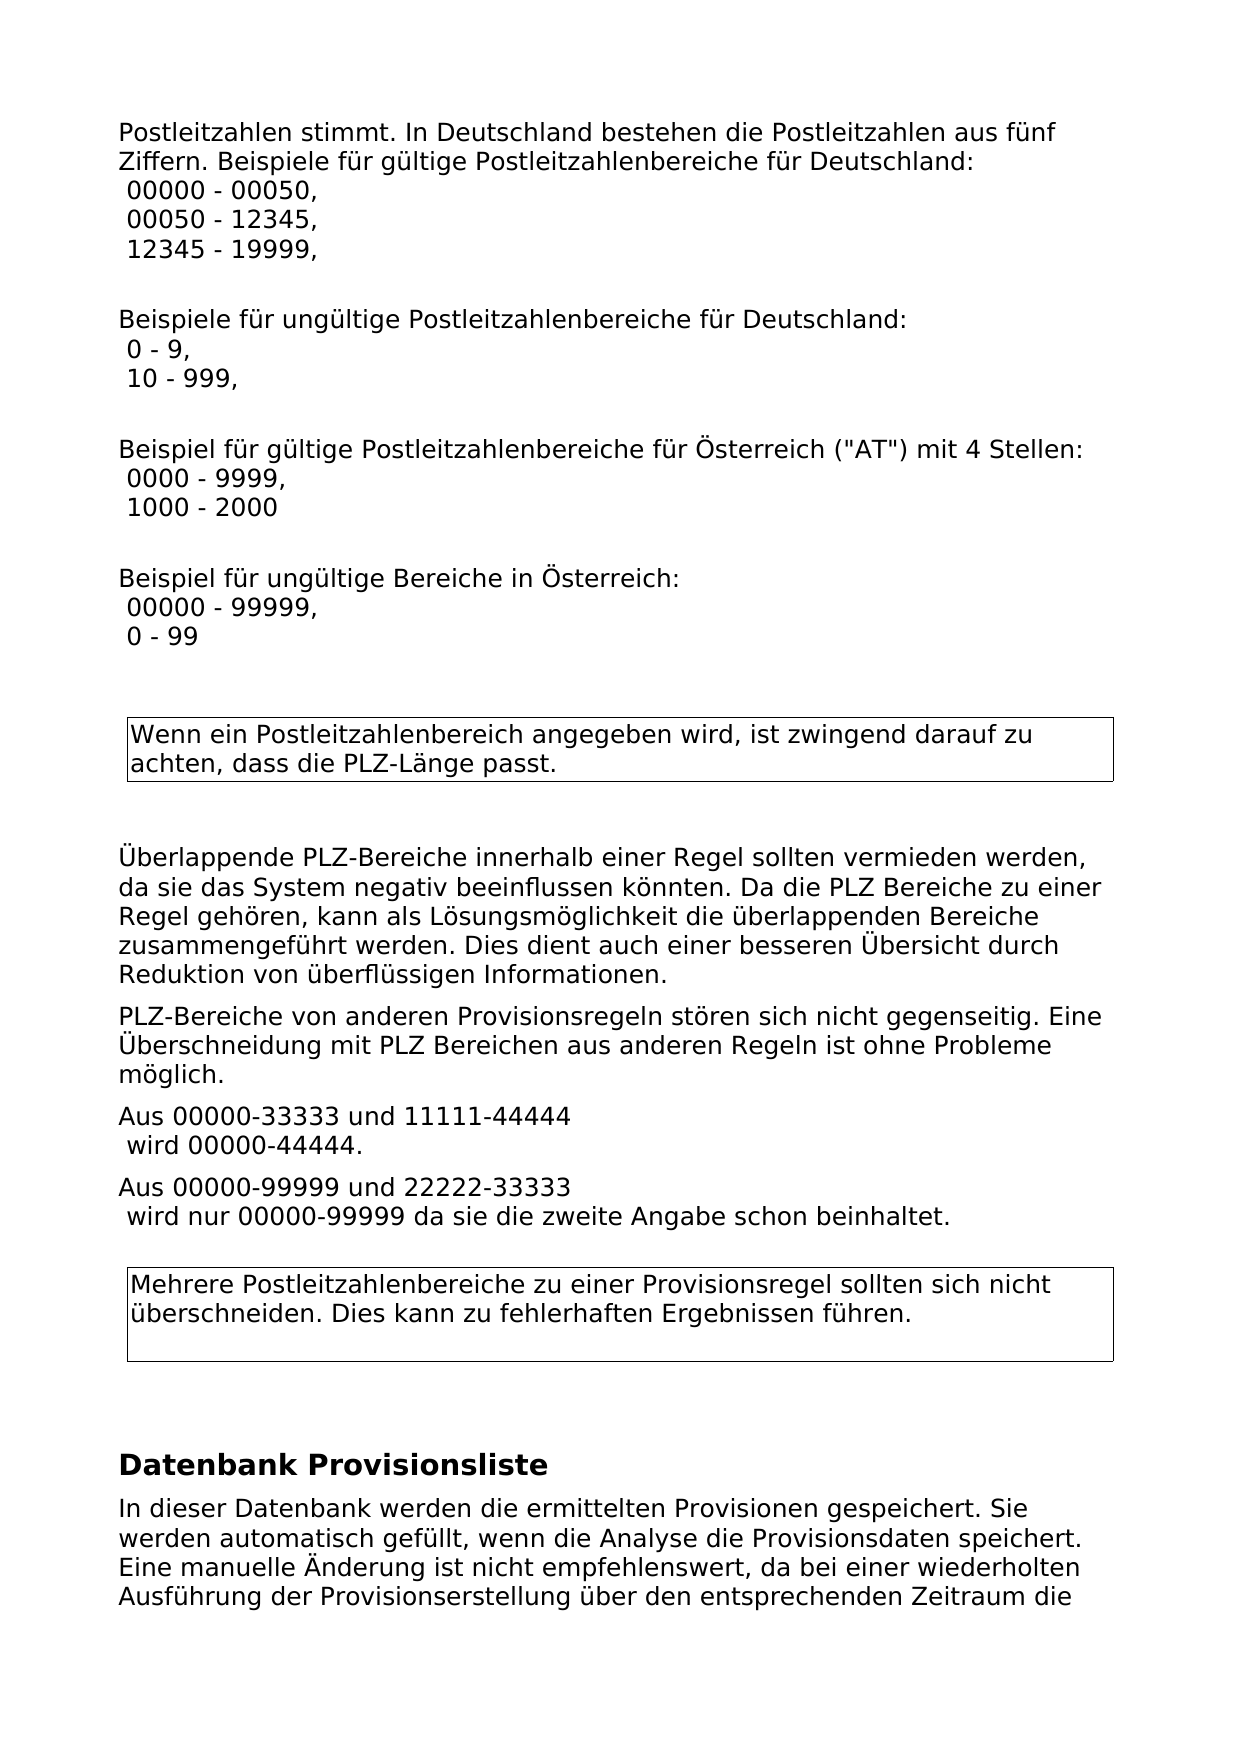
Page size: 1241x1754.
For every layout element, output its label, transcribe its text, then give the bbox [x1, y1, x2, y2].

text PLZ-Bereiche von anderen Provisionsregeln stören sich nicht gegenseitig. Eine Überschneidung mit PLZ Bereichen aus anderen Regeln ist ohne Probleme möglich. [118, 1002, 1122, 1089]
text Überlappende PLZ-Bereiche innerhalb einer Regel sollten vermieden werden, da sie das System negativ beeinflussen könnten. Da die PLZ Bereiche zu einer Regel gehören, kann als Lösungsmöglichkeit die überlappenden Bereiche zusammengeführt werden. Dies dient auch einer besseren Übersicht durch Reduktion von überflüssigen Informationen. [118, 843, 1122, 989]
subtitle Datenbank Provisionsliste [118, 1448, 1122, 1482]
text Beispiel für gültige Postleitzahlenbereiche für Österreich ("AT") mit 4 Stellen: 0000 - 9999, 1000 - 2000 [118, 435, 1122, 551]
text In dieser Datenbank werden die ermittelten Provisionen gespeichert. Sie werden automatisch gefüllt, wenn die Analyse die Provisionsdaten speichert. Eine manuelle Änderung ist nicht empfehlenswert, da bei einer wiederholten Ausführung der Provisionserstellung über den entsprechenden Zeitraum die [118, 1494, 1122, 1611]
table_header Mehrere Postleitzahlenbereiche zu einer Provisionsregel sollten sich nicht überschneiden. Dies kann zu fehlerhaften Ergebnissen führen. [128, 1268, 1113, 1361]
table_header Wenn ein Postleitzahlenbereich angegeben wird, ist zwingend darauf zu achten, dass die PLZ-Länge passt. [128, 718, 1113, 781]
text Postleitzahlen stimmt. In Deutschland bestehen die Postleitzahlen aus fünf Ziffern. Beispiele für gültige Postleitzahlenbereiche für Deutschland: 00000 - 00050, 00050 - 12345, 12345 - 19999, [118, 118, 1122, 293]
text Aus 00000-99999 und 22222-33333 wird nur 00000-99999 da sie die zweite Angabe schon beinhaltet. [118, 1173, 1122, 1231]
text Aus 00000-33333 und 11111-44444 wird 00000-44444. [118, 1102, 1122, 1160]
text Beispiel für ungültige Bereiche in Österreich: 00000 - 99999, 0 - 99 [118, 564, 1122, 681]
text Beispiele für ungültige Postleitzahlenbereiche für Deutschland: 0 - 9, 10 - 999, [118, 306, 1122, 422]
